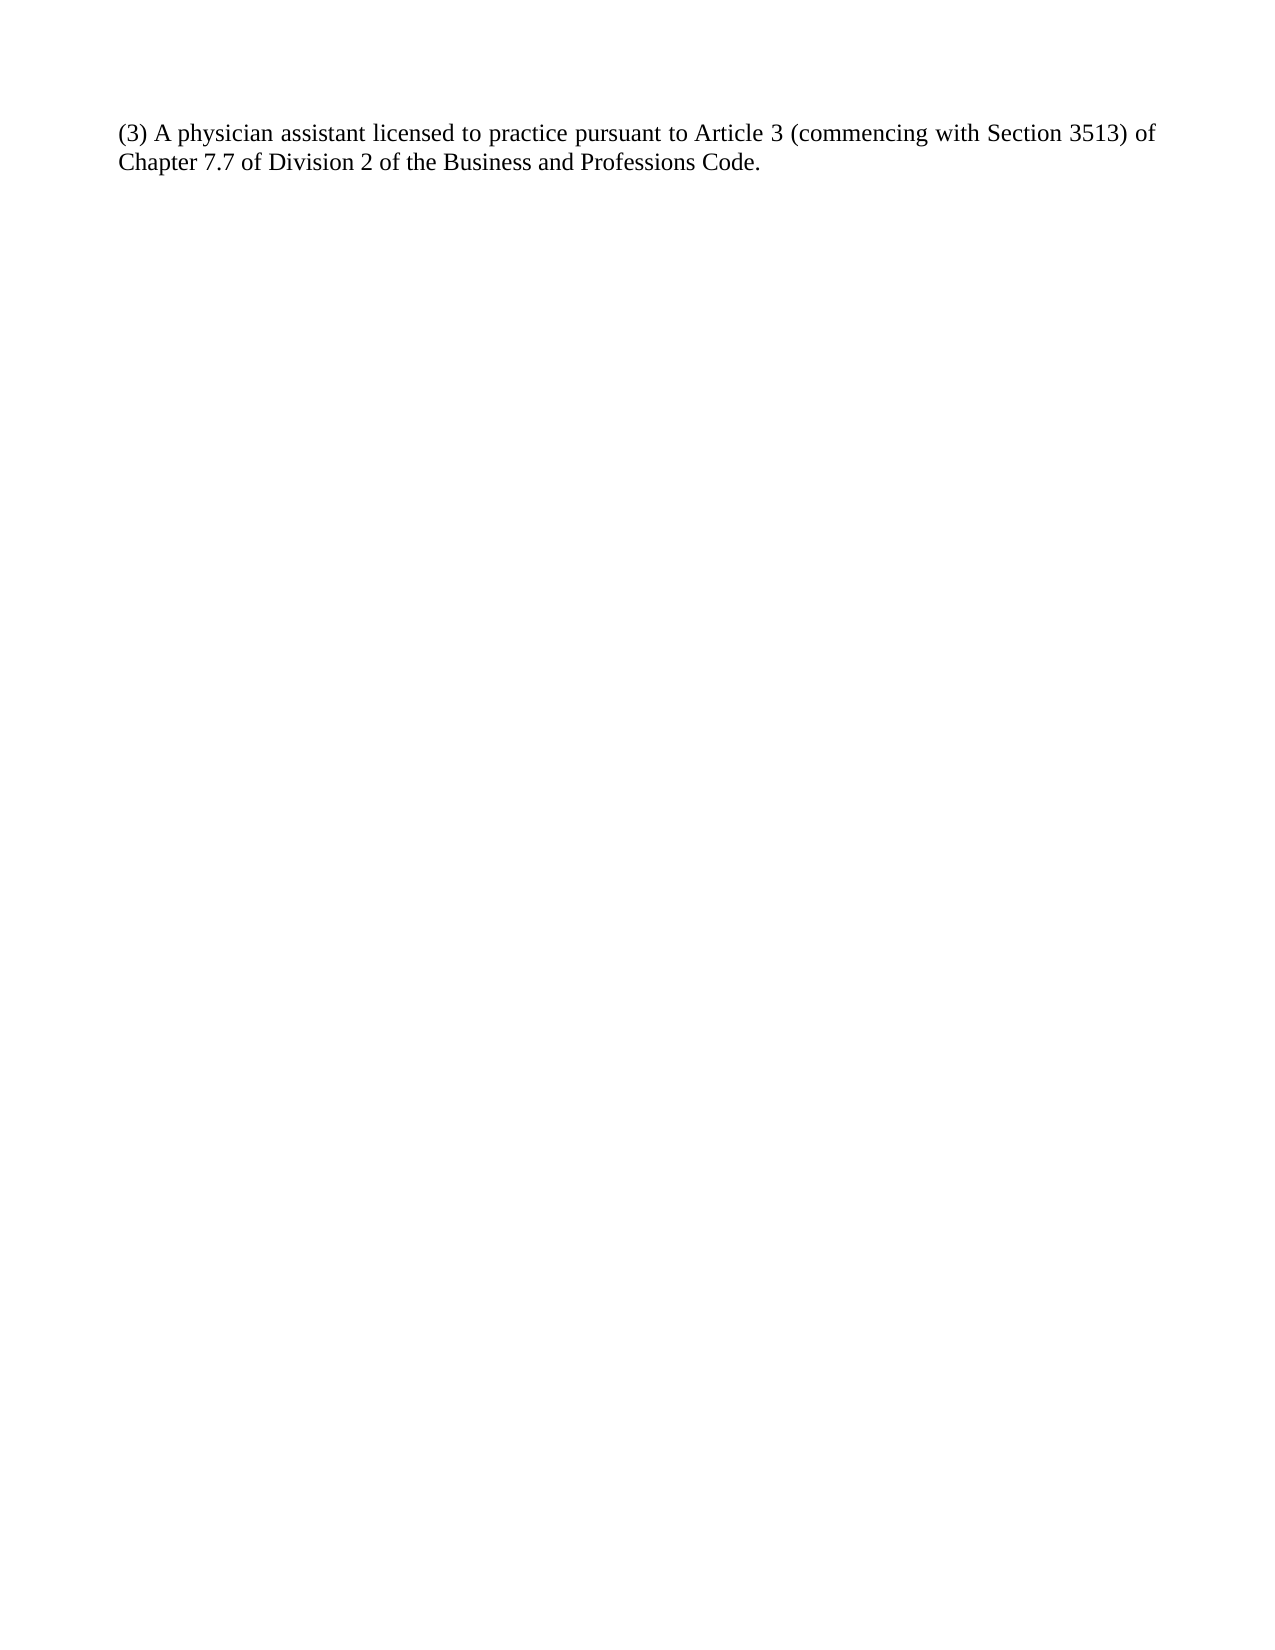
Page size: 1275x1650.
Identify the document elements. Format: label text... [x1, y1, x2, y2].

text (3) A physician assistant licensed to practice pursuant to Article 3 (commencing with Section 3513) of Chapter 7.7 of Division 2 of the Business and Professions Code. [118, 118, 1157, 176]
